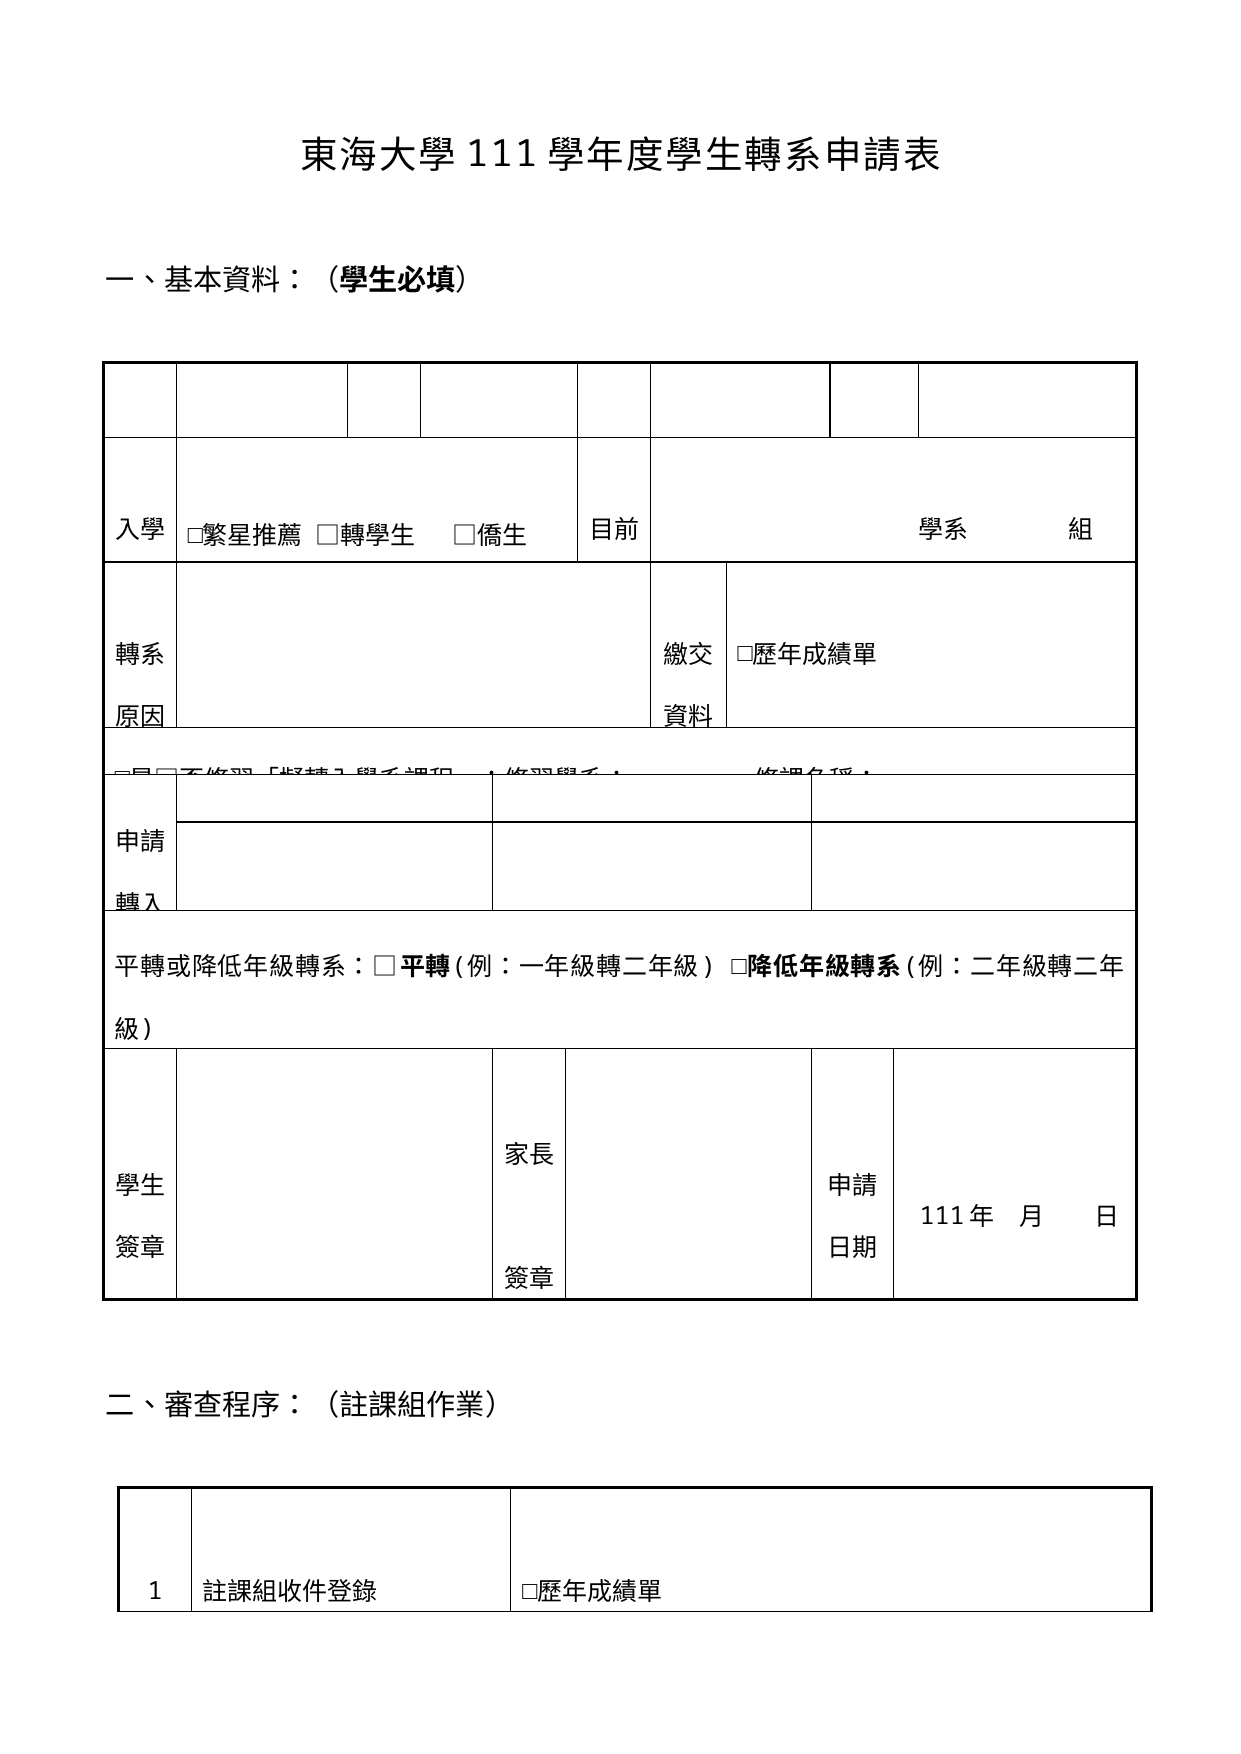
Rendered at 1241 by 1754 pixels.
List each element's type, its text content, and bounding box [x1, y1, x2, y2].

table_cell 學系 組 年級 [812, 823, 1135, 910]
table_header [421, 364, 577, 437]
table_cell [177, 1049, 492, 1298]
table_cell 入學身份 [105, 438, 176, 561]
table_header 1 [120, 1489, 191, 1611]
table_cell □歷年成績單 □名次證明書 □書面報告(含自傳、讀書計畫、作品集等) □其他有利審查資料 [727, 563, 1135, 727]
table_cell 申請轉入系級 [105, 775, 176, 910]
text 一、基本資料：（學生必填） [106, 236, 1122, 298]
table_cell 申請日期 [812, 1049, 893, 1298]
table_header 姓名 [105, 364, 176, 437]
table_cell 第一志願 [177, 775, 492, 821]
table_cell □繁星推薦 □轉學生 □僑生 □個人申請 □外籍生 □大陸生 □考試分發 □其它 [177, 438, 577, 561]
table_cell 轉系原因 [105, 563, 176, 727]
table_cell 第二志願 [493, 775, 811, 821]
text 東海大學111學年度學生轉系申請表 [118, 111, 1122, 173]
table_cell 第三志願 [812, 775, 1135, 821]
table_header [177, 364, 347, 437]
table_cell 學系 組 年級 [177, 823, 492, 910]
table_cell □是□否修習「擬轉入學系課程」；修習學系： 修課名稱： [105, 728, 1135, 774]
table_header □歷年成績單 [511, 1489, 1150, 1611]
table_cell 學生 簽章 [105, 1049, 176, 1298]
table_header 電子信箱 [831, 364, 918, 437]
table_cell 111年 月 日 [894, 1049, 1135, 1298]
table_cell 平轉或降低年級轉系：□平轉(例：一年級轉二年級) □降低年級轉系(例：二年級轉二年級) [105, 911, 1135, 1048]
table_cell 繳交資料（勾選） [651, 563, 726, 727]
table_cell [566, 1049, 811, 1298]
table_header 手機 [578, 364, 650, 437]
table_cell 家長 簽章 [493, 1049, 565, 1298]
table_cell 目前就讀系級 [578, 438, 650, 561]
table_header 學號 [348, 364, 420, 437]
text 二、審查程序：（註課組作業） [106, 1361, 1122, 1423]
table_header [919, 364, 1135, 437]
table_cell 學系 組 年級 [651, 438, 1135, 561]
table_cell [177, 563, 650, 727]
table_cell 學系 組 年級 [493, 823, 811, 910]
table_header 註課組收件登錄 [192, 1489, 510, 1611]
table_header [651, 364, 829, 437]
